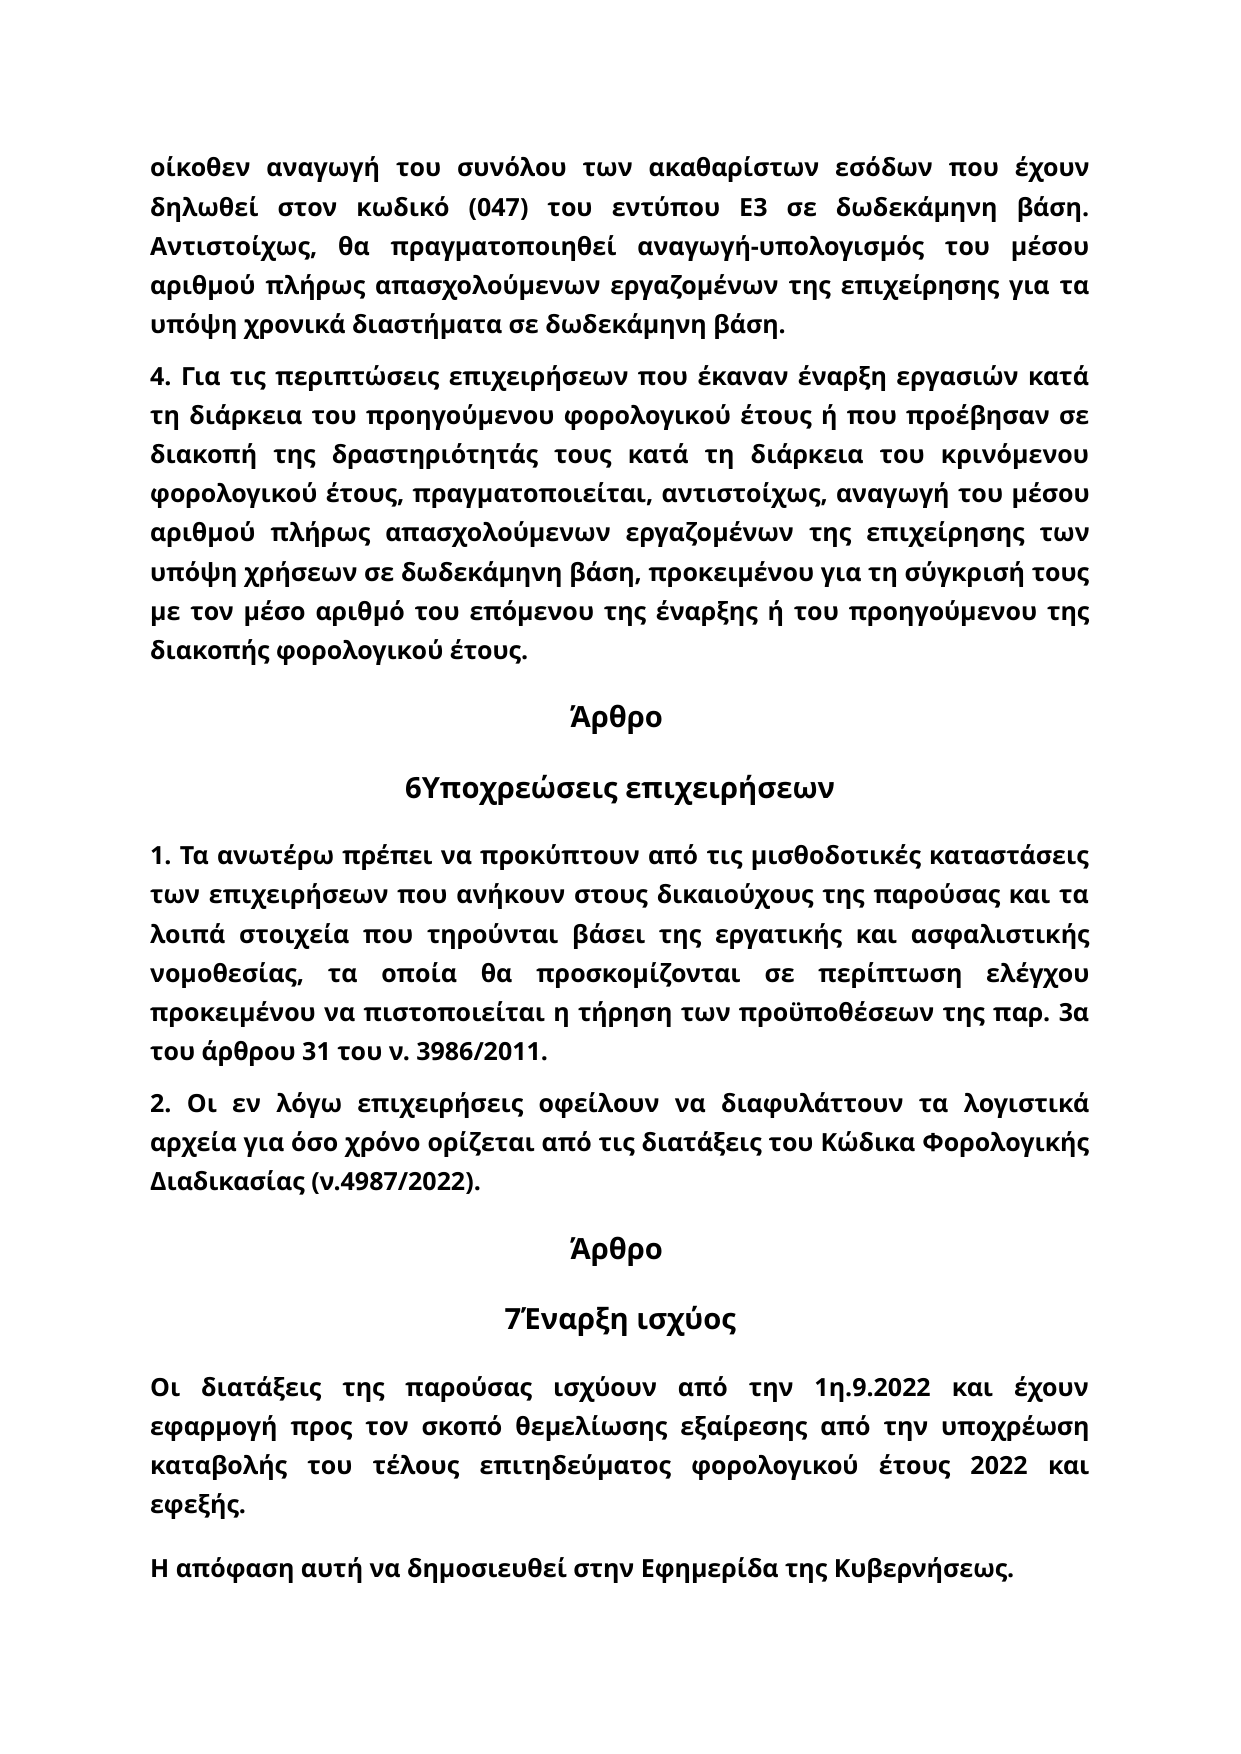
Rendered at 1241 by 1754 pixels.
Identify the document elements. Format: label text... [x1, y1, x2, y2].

subtitle 6Υποχρεώσεις επιχειρήσεων [150, 767, 1090, 807]
subtitle Άρθρο [150, 1228, 1090, 1268]
text Οι διατάξεις της παρούσας ισχύουν από την 1η.9.2022 και έχουν εφαρμογή προς τον σκοπό θεμελίωσης εξαίρεσης από την υποχρέωση καταβολής του τέλους επιτηδεύματος φορολογικού έτους 2022 και εφεξής. [150, 1369, 1090, 1521]
text οίκοθεν αναγωγή του συνόλου των ακαθαρίστων εσόδων που έχουν δηλωθεί στον κωδικό (047) του εντύπου Ε3 σε δωδεκάμηνη βάση. Αντιστοίχως, θα πραγματοποιηθεί αναγωγή-υπολογισμός του μέσου αριθμού πλήρως απασχολούμενων εργαζομένων της επιχείρησης για τα υπόψη χρονικά διαστήματα σε δωδεκάμηνη βάση. [150, 150, 1090, 341]
text 4. Για τις περιπτώσεις επιχειρήσεων που έκαναν έναρξη εργασιών κατά τη διάρκεια του προηγούμενου φορολογικού έτους ή που προέβησαν σε διακοπή της δραστηριότητάς τους κατά τη διάρκεια του κρινόμενου φορολογικού έτους, πραγματοποιείται, αντιστοίχως, αναγωγή του μέσου αριθμού πλήρως απασχολούμενων εργαζομένων της επιχείρησης των υπόψη χρήσεων σε δωδεκάμηνη βάση, προκειμένου για τη σύγκρισή τους με τον μέσο αριθμό του επόμενου της έναρξης ή του προηγούμενου της διακοπής φορολογικού έτους. [150, 358, 1090, 667]
text 1. Τα ανωτέρω πρέπει να προκύπτουν από τις μισθοδοτικές καταστάσεις των επιχειρήσεων που ανήκουν στους δικαιούχους της παρούσας και τα λοιπά στοιχεία που τηρούνται βάσει της εργατικής και ασφαλιστικής νομοθεσίας, τα οποία θα προσκομίζονται σε περίπτωση ελέγχου προκειμένου να πιστοποιείται η τήρηση των προϋποθέσεων της παρ. 3α του άρθρου 31 του ν. 3986/2011. [150, 838, 1090, 1068]
text Η απόφαση αυτή να δημοσιευθεί στην Εφημερίδα της Κυβερνήσεως. [150, 1551, 1090, 1585]
subtitle Άρθρο [150, 697, 1090, 736]
text 2. Οι εν λόγω επιχειρήσεις οφείλουν να διαφυλάττουν τα λογιστικά αρχεία για όσο χρόνο ορίζεται από τις διατάξεις του Κώδικα Φορολογικής Διαδικασίας (ν.4987/2022). [150, 1085, 1090, 1198]
subtitle 7Έναρξη ισχύος [150, 1298, 1090, 1338]
